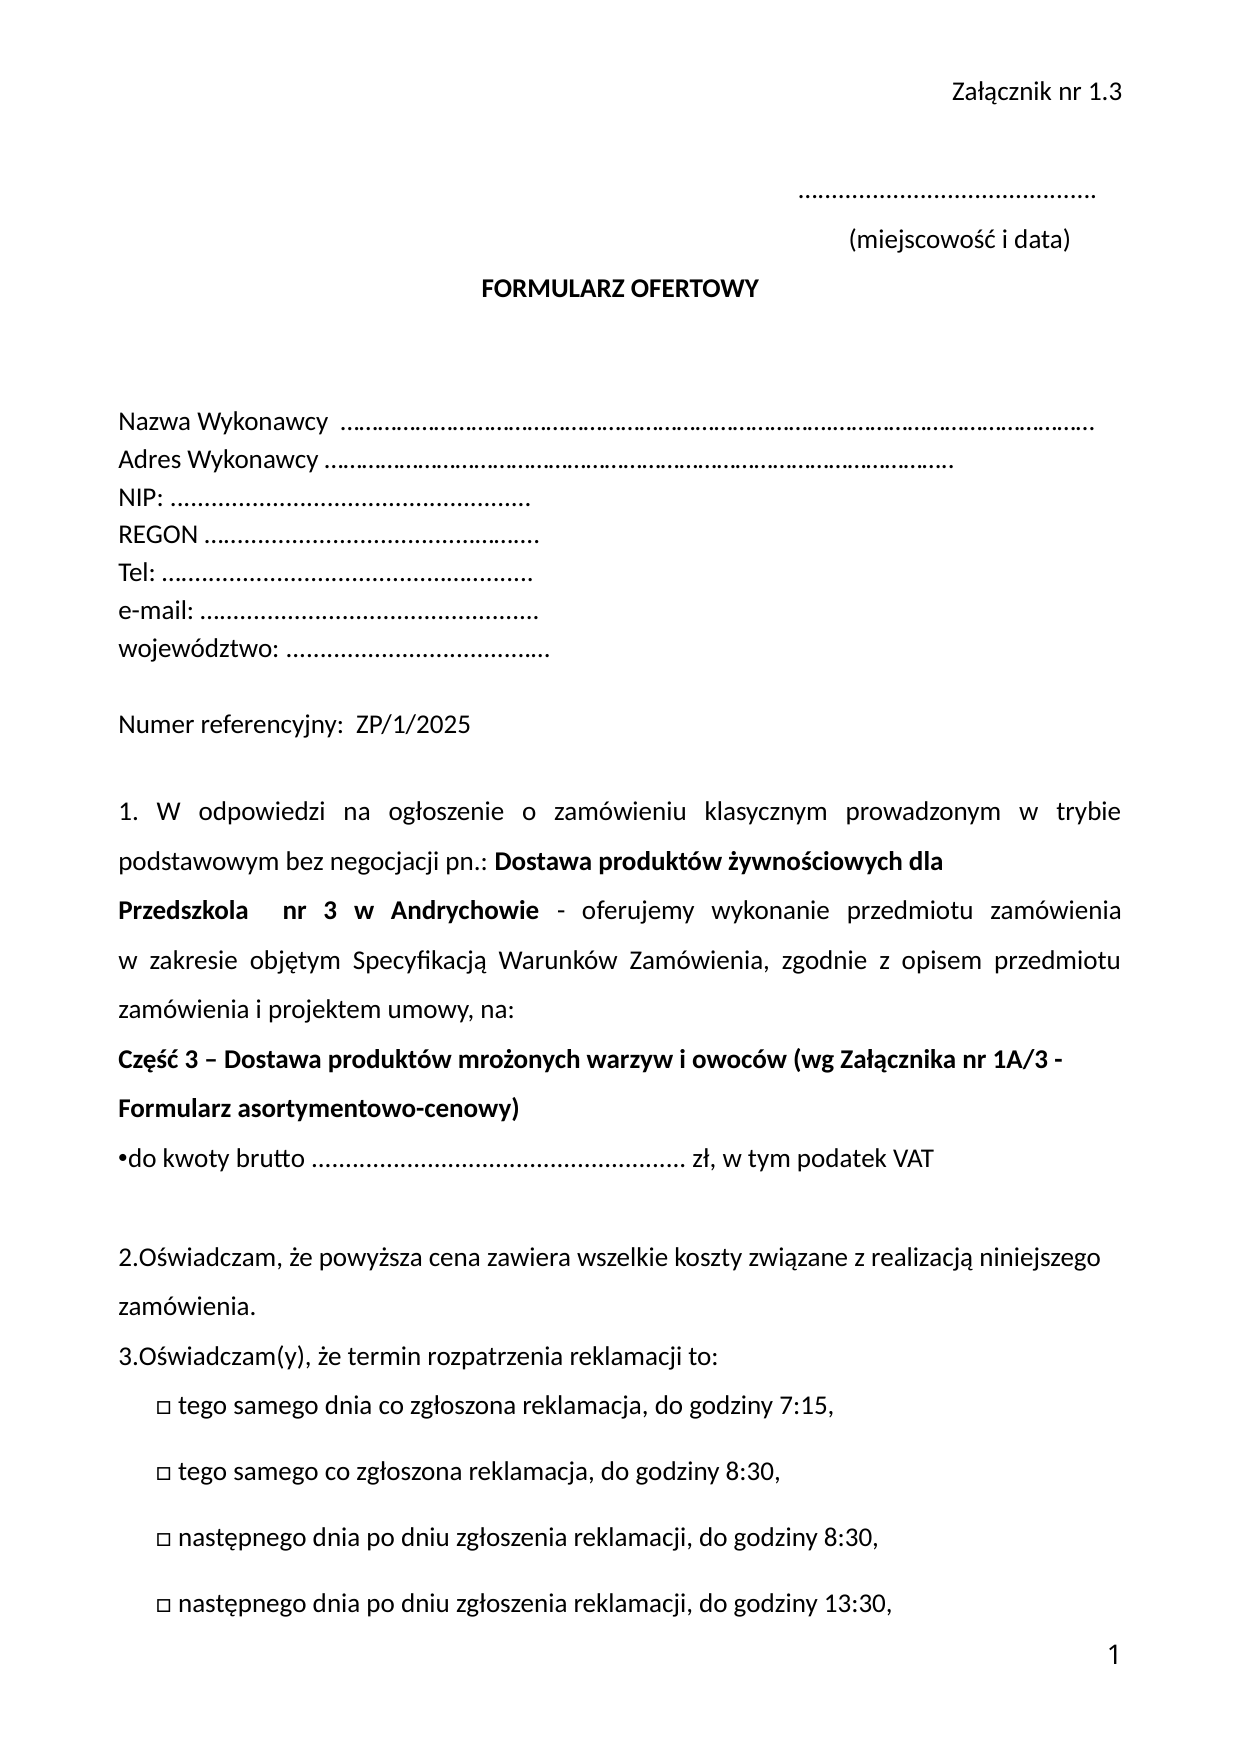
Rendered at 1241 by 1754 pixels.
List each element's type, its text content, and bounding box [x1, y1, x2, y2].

text Numer referencyjny: ZP/1/2025 [118, 707, 1122, 740]
text 1. W odpowiedzi na ogłoszenie o zamówieniu klasycznym prowadzonym w trybie podstawowym bez negocjacji pn.: Dostawa produktów żywnościowych dla [118, 794, 1122, 877]
text Przedszkola nr 3 w Andrychowie - oferujemy wykonanie przedmiotu zamówienia w zakresie objętym Specyfikacją Warunków Zamówienia, zgodnie z opisem przedmiotu zamówienia i projektem umowy, na: [118, 893, 1122, 1026]
text (miejscowość i data) FORMULARZ OFERTOWY [118, 222, 1122, 305]
list do kwoty brutto ....................................................... zł, w tym podatek VAT [118, 1141, 1122, 1174]
text …......................................... [118, 173, 1122, 206]
list □ tego samego dnia co zgłoszona reklamacja, do godziny 7:15, [155, 1388, 1122, 1421]
text Część 3 – Dostawa produktów mrożonych warzyw i owoców (wg Załącznika nr 1A/3 - Formularz asortymentowo-cenowy) [118, 1042, 1122, 1124]
text e-mail: …............................................... [118, 593, 1122, 626]
text Tel: ….......................................….......... [118, 556, 1122, 588]
list □ następnego dnia po dniu zgłoszenia reklamacji, do godziny 13:30, [155, 1586, 1122, 1619]
text NIP: ..................................................... [118, 480, 1122, 513]
list □ tego samego co zgłoszona reklamacja, do godziny 8:30, [155, 1454, 1122, 1487]
text Nazwa Wykonawcy …………………………………………………………………….…………………………………… [118, 404, 1122, 437]
text województwo: ....................................… [118, 631, 1122, 664]
text REGON ….....................................…….... [118, 518, 1122, 551]
list Oświadczam, że powyższa cena zawiera wszelkie koszty związane z realizacją niniejszego zamówienia. [118, 1240, 1122, 1322]
text Adres Wykonawcy ……………………………………………………………………………………….. [118, 442, 1122, 475]
text Załącznik nr 1.3 [118, 74, 1122, 107]
list □ następnego dnia po dniu zgłoszenia reklamacji, do godziny 8:30, [155, 1520, 1122, 1553]
list Oświadczam(y), że termin rozpatrzenia reklamacji to: [118, 1339, 1122, 1372]
